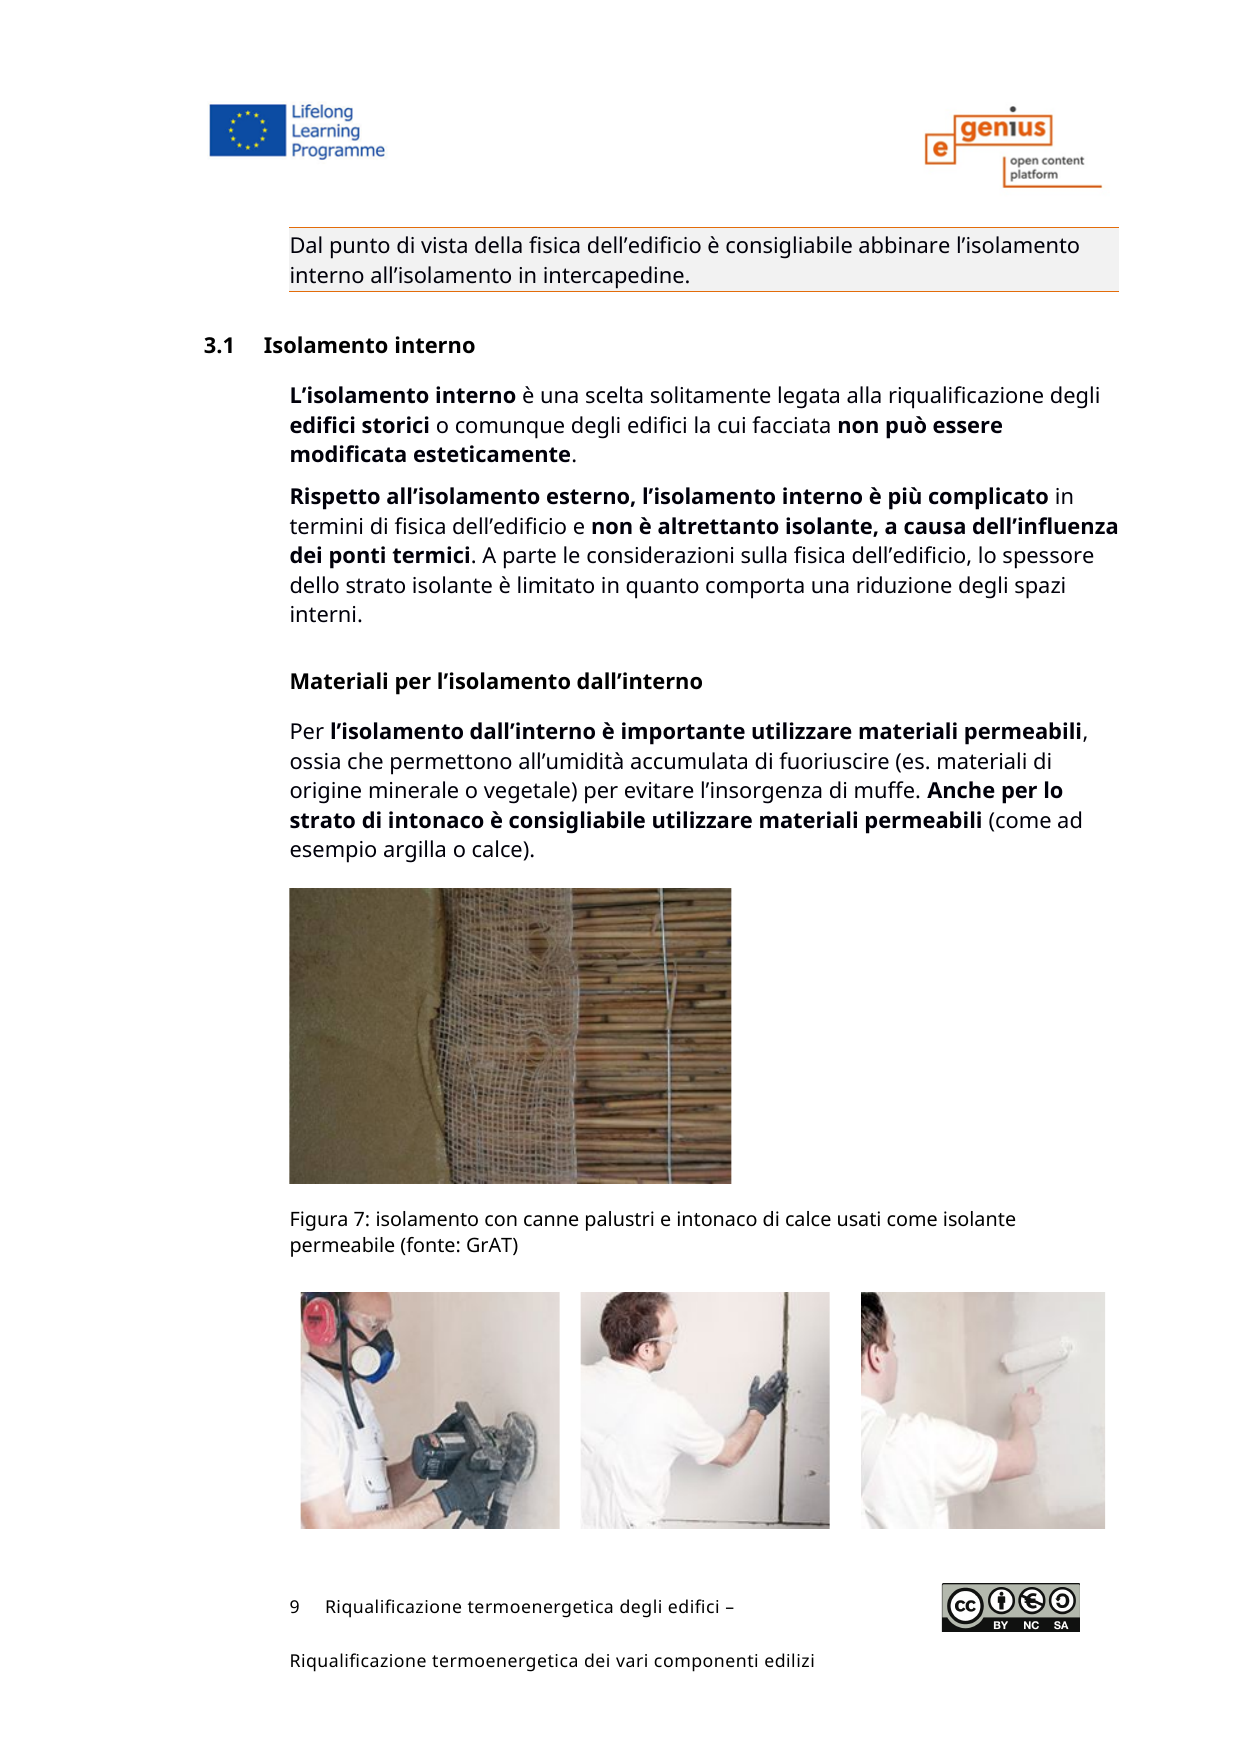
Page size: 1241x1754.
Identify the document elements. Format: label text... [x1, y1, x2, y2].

subtitle Materiali per l’isolamento dall’interno [289, 666, 1119, 695]
text Figura 7: isolamento con canne palustri e intonaco di calce usati come isolante permeabile (fonte: GrAT) [518, 1205, 1119, 1259]
table_header [569, 1292, 850, 1549]
text Dal punto di vista della fisica dell’edificio è consigliabile abbinare l’isolamento interno all’isolamento in intercapedine. [289, 228, 1119, 291]
subtitle Isolamento interno [204, 330, 1119, 359]
text Rispetto all’isolamento esterno, l’isolamento interno è più complicato in termini di fisica dell’edificio e non è altrettanto isolante, a causa dell’influenza dei ponti termici. A parte le considerazioni sulla fisica dell’edificio, lo spessore dello strato isolante è limitato in quanto comporta una riduzione degli spazi interni. [289, 481, 1119, 628]
text Per l’isolamento dall’interno è importante utilizzare materiali permeabili, ossia che permettono all’umidità accumulata di fuoriuscire (es. materiali di origine minerale o vegetale) per evitare l’insorgenza di muffe. Anche per lo strato di intonaco è consigliabile utilizzare materiali permeabili (come ad esempio argilla o calce). [289, 716, 1119, 864]
table_header [850, 1292, 1116, 1549]
text L’isolamento interno è una scelta solitamente legata alla riqualificazione degli edifici storici o comunque degli edifici la cui facciata non può essere modificata esteticamente. [289, 380, 1119, 468]
table_header [289, 1292, 569, 1549]
